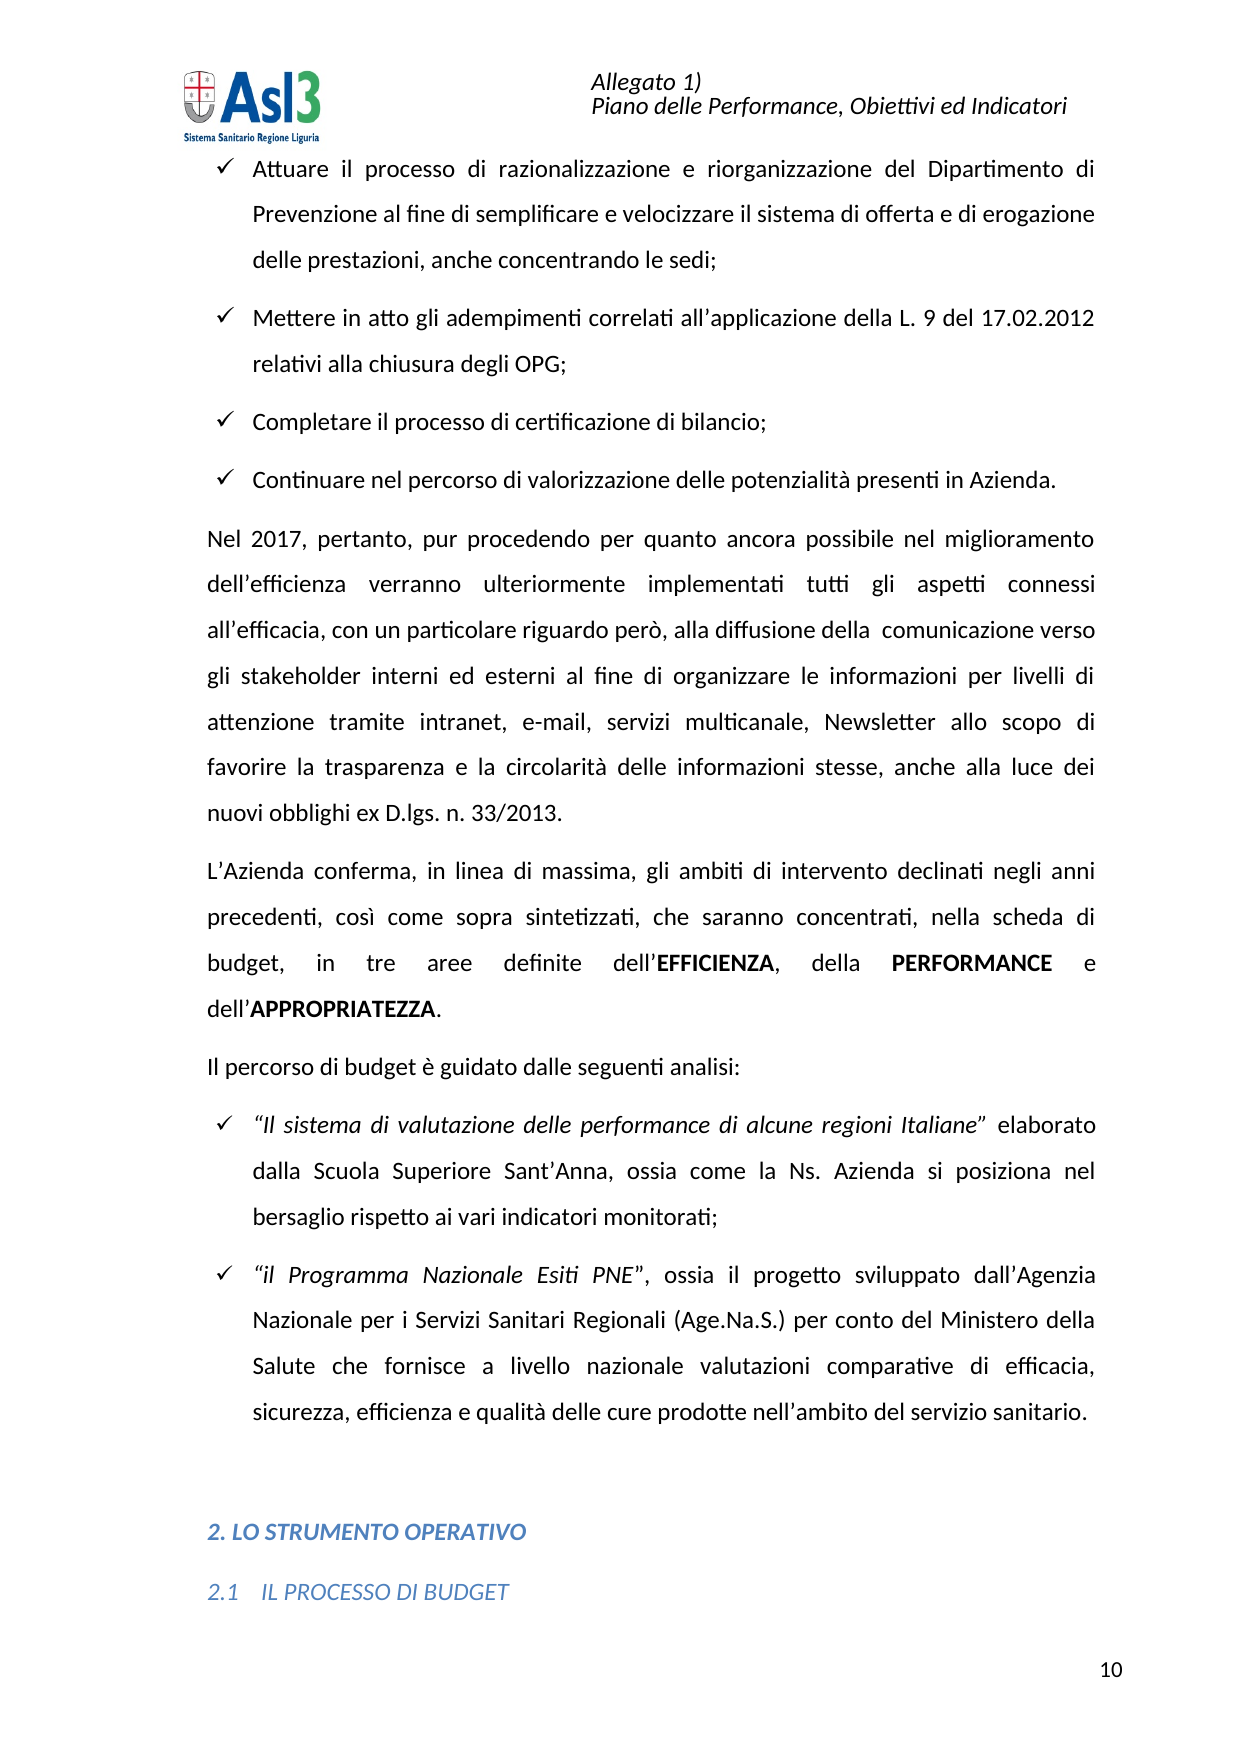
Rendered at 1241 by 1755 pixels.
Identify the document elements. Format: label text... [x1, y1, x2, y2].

list Mettere in atto gli adempimenti correlati all’applicazione della L. 9 del 17.02.2012 relativi alla chiusura degli OPG; [215, 302, 1096, 379]
list Continuare nel percorso di valorizzazione delle potenzialità presenti in Azienda. [215, 465, 1096, 495]
text Il percorso di budget è guidato dalle seguenti analisi: [207, 1051, 1096, 1081]
text Nel 2017, pertanto, pur procedendo per quanto ancora possibile nel miglioramento dell’efficienza verranno ulteriormente implementati tutti gli aspetti connessi all’efficacia, con un particolare riguardo però, alla diffusione della comunicazione verso gli stakeholder interni ed esterni al fine di organizzare le informazioni per livelli di attenzione tramite intranet, e-mail, servizi multicanale, Newsletter allo scopo di favorire la trasparenza e la circolarità delle informazioni stesse, anche alla luce dei nuovi obblighi ex D.lgs. n. 33/2013. [207, 523, 1096, 828]
text 2.1 IL PROCESSO DI BUDGET [207, 1576, 1096, 1606]
list Completare il processo di certificazione di bilancio; [215, 406, 1096, 437]
text 2. LO STRUMENTO OPERATIVO [207, 1517, 1096, 1547]
list Attuare il processo di razionalizzazione e riorganizzazione del Dipartimento di Prevenzione al fine di semplificare e velocizzare il sistema di offerta e di erogazione delle prestazioni, anche concentrando le sedi; [215, 153, 1096, 275]
list “il Programma Nazionale Esiti PNE”, ossia il progetto sviluppato dall’Agenzia Nazionale per i Servizi Sanitari Regionali (Age.Na.S.) per conto del Ministero della Salute che fornisce a livello nazionale valutazioni comparative di efficacia, sicurezza, efficienza e qualità delle cure prodotte nell’ambito del servizio sanitario. [215, 1259, 1096, 1427]
list “Il sistema di valutazione delle performance di alcune regioni Italiane” elaborato dalla Scuola Superiore Sant’Anna, ossia come la Ns. Azienda si posiziona nel bersaglio rispetto ai vari indicatori monitorati; [215, 1109, 1096, 1231]
text L’Azienda conferma, in linea di massima, gli ambiti di intervento declinati negli anni precedenti, così come sopra sintetizzati, che saranno concentrati, nella scheda di budget, in tre aree definite dell’EFFICIENZA, della PERFORMANCE e dell’APPROPRIATEZZA. [207, 856, 1096, 1023]
